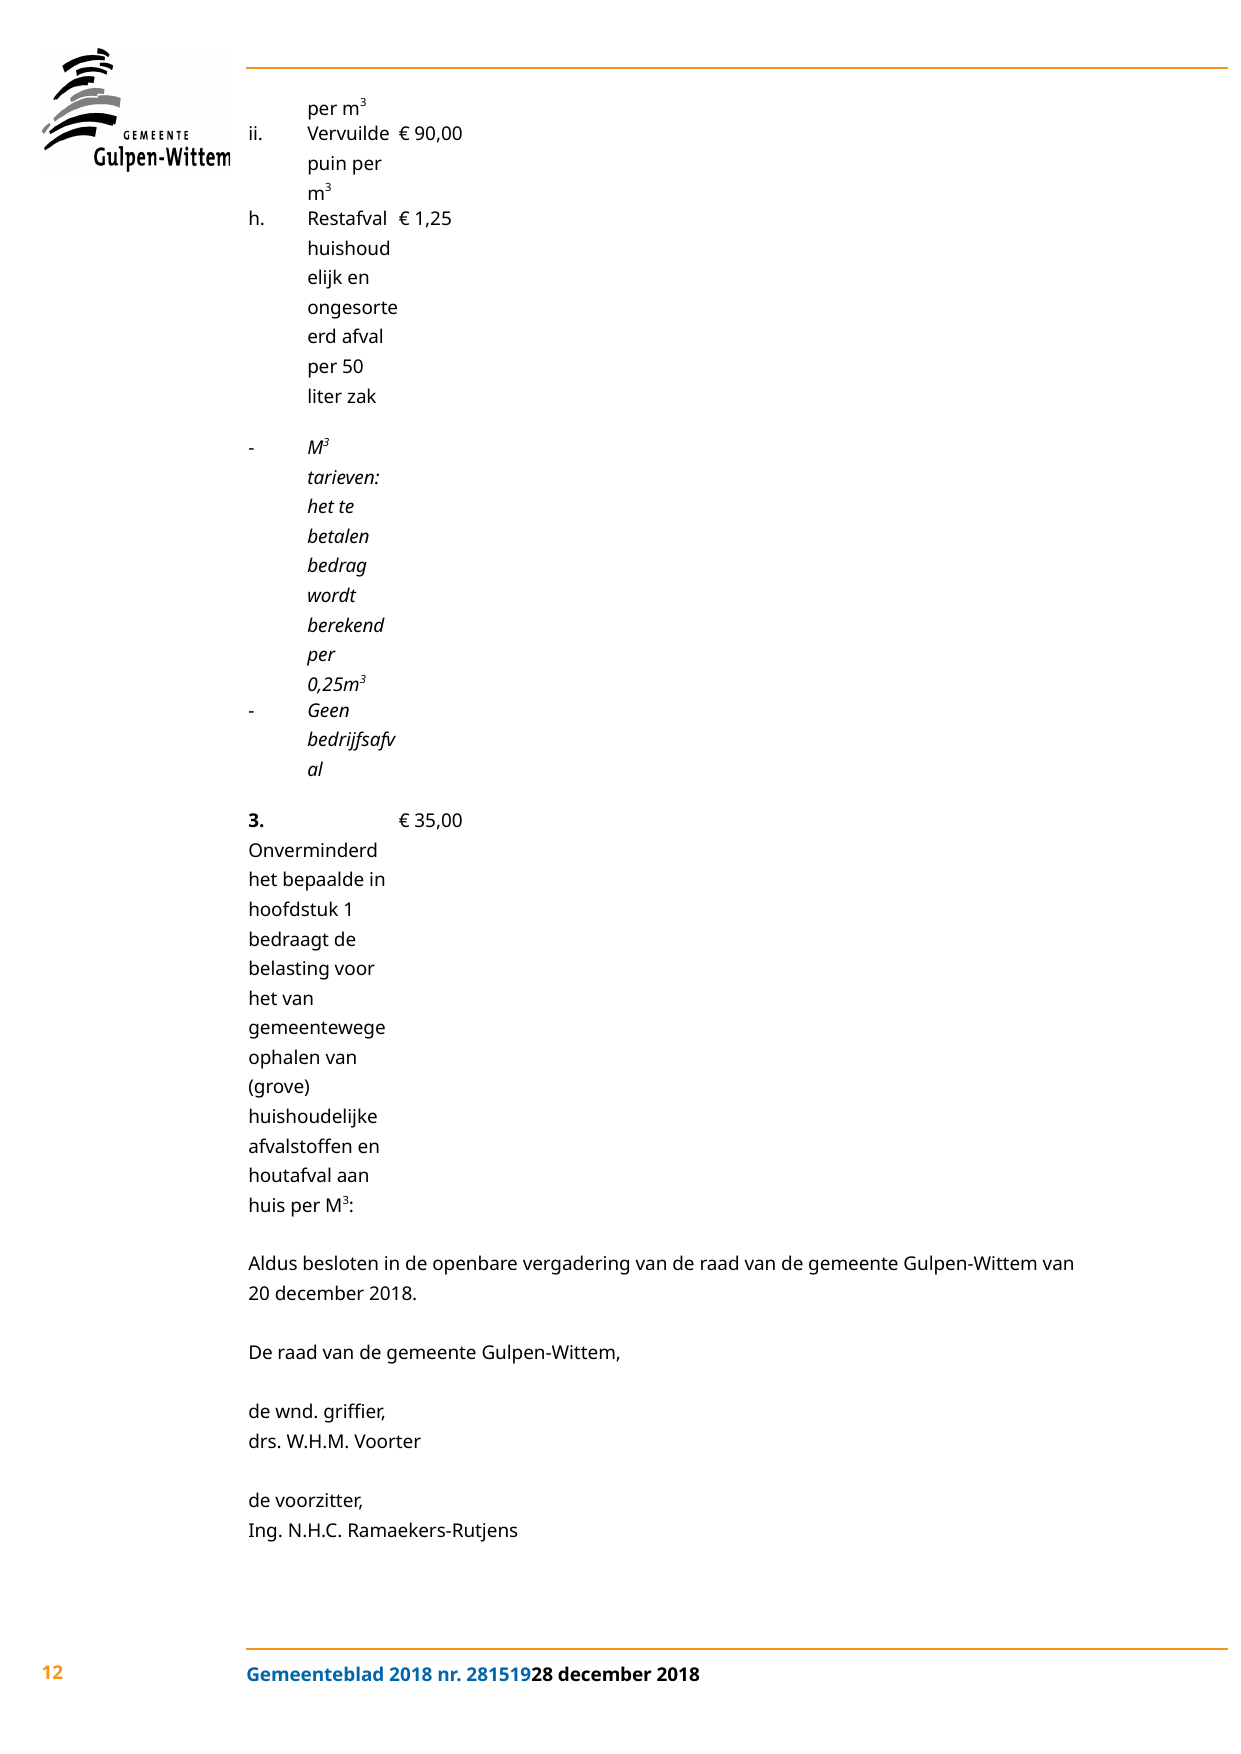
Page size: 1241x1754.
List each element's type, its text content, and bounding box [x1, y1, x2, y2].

table_cell [248, 782, 398, 807]
table_cell [399, 782, 549, 807]
picture [41, 47, 231, 172]
text De raad van de gemeente Gulpen-Wittem, [248, 1339, 1152, 1365]
table_cell M3 tarieven: het te betalen bedrag wordt berekend per 0,25m3 [248, 434, 398, 697]
table_cell 3. Onverminderd het bepaalde in hoofdstuk 1 bedraagt de belasting voor het van gemeentewege ophalen van (grove) huishoudelijke afvalstoffen en houtafval aan huis per M3: [248, 808, 398, 1218]
text de voorzitter, [248, 1487, 1152, 1513]
table_cell [399, 95, 549, 121]
text Ing. N.H.C. Ramaekers-Rutjens [248, 1517, 1152, 1542]
text Aldus besloten in de openbare vergadering van de raad van de gemeente Gulpen-Wittem van [248, 1251, 1152, 1276]
table_cell Restafval huishoudelijk en ongesorteerd afval per 50 liter zak [248, 205, 398, 409]
table_cell per m3 [248, 95, 398, 121]
text de wnd. griffier, [248, 1398, 1152, 1424]
table_cell Geen bedrijfsafval [248, 697, 398, 782]
table_cell [399, 434, 549, 697]
table_cell [399, 697, 549, 782]
text 20 december 2018. [248, 1280, 1152, 1306]
table_cell € 90,00 [399, 121, 549, 205]
table_cell [248, 409, 398, 434]
table_cell [399, 409, 549, 434]
table_cell Vervuilde puin per m3 [248, 121, 398, 205]
table_cell € 35,00 [399, 808, 549, 1218]
table_cell € 1,25 [399, 205, 549, 409]
text drs. W.H.M. Voorter [248, 1428, 1152, 1454]
